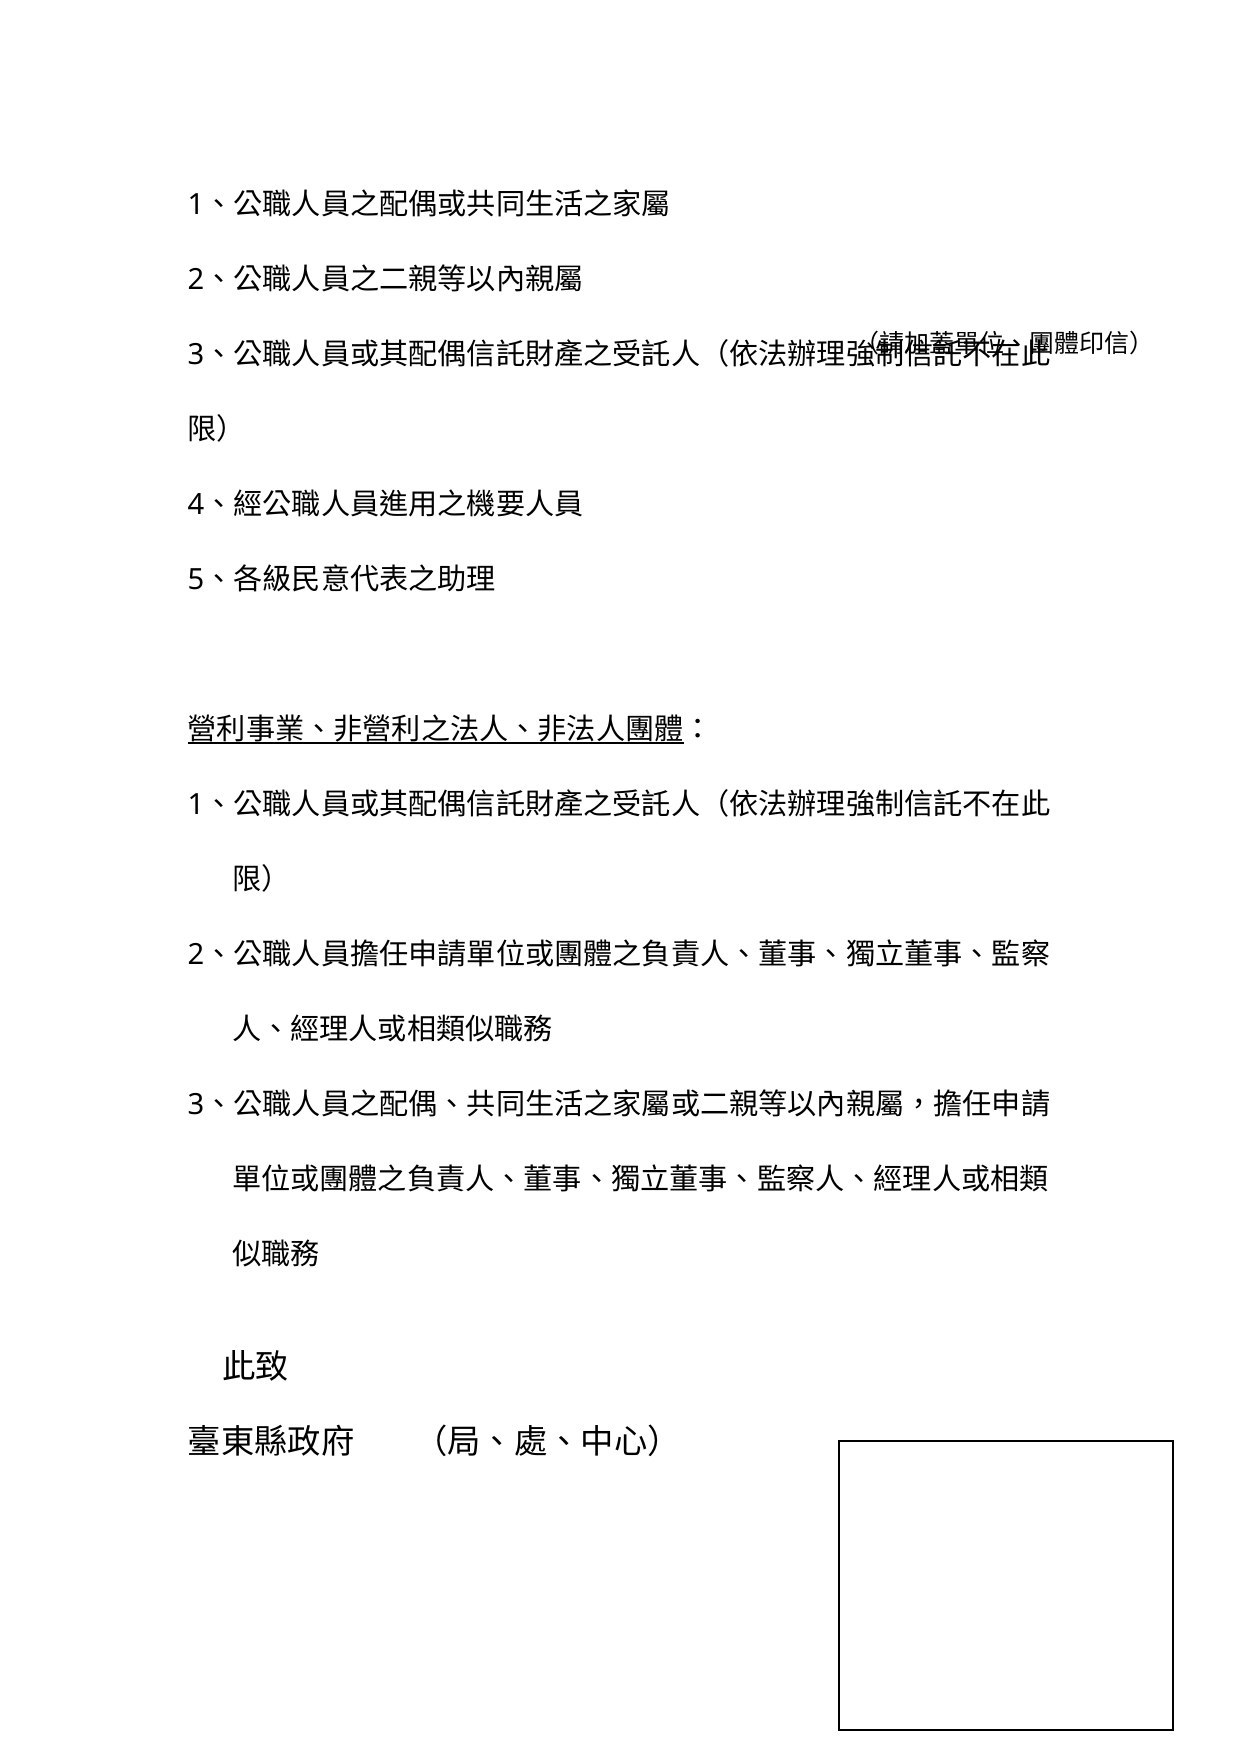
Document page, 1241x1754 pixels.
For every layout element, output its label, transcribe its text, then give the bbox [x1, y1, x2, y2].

text 1、公職人員之配偶或共同生活之家屬 [187, 164, 1053, 239]
text 3、公職人員或其配偶信託財產之受託人（依法辦理強制信託不在此限） [187, 314, 1053, 464]
text 臺東縣政府 （局、處、中心） [187, 1402, 1053, 1477]
text 5、各級民意代表之助理 [187, 539, 1053, 614]
text 3、公職人員之配偶、共同生活之家屬或二親等以內親屬，擔任申請單位或團體之負責人、董事、獨立董事、監察人、經理人或相類似職務 [187, 1064, 1053, 1289]
text 2、公職人員擔任申請單位或團體之負責人、董事、獨立董事、監察人、經理人或相類似職務 [187, 914, 1053, 1064]
text （請加蓋單位、團體印信） [854, 324, 1158, 360]
text 4、經公職人員進用之機要人員 [187, 464, 1053, 539]
text 2、公職人員之二親等以內親屬 [187, 239, 1053, 314]
text 1、公職人員或其配偶信託財產之受託人（依法辦理強制信託不在此限） [187, 764, 1053, 914]
text 此致 [187, 1327, 1053, 1402]
text 營利事業、非營利之法人、非法人團體： [187, 689, 1053, 764]
